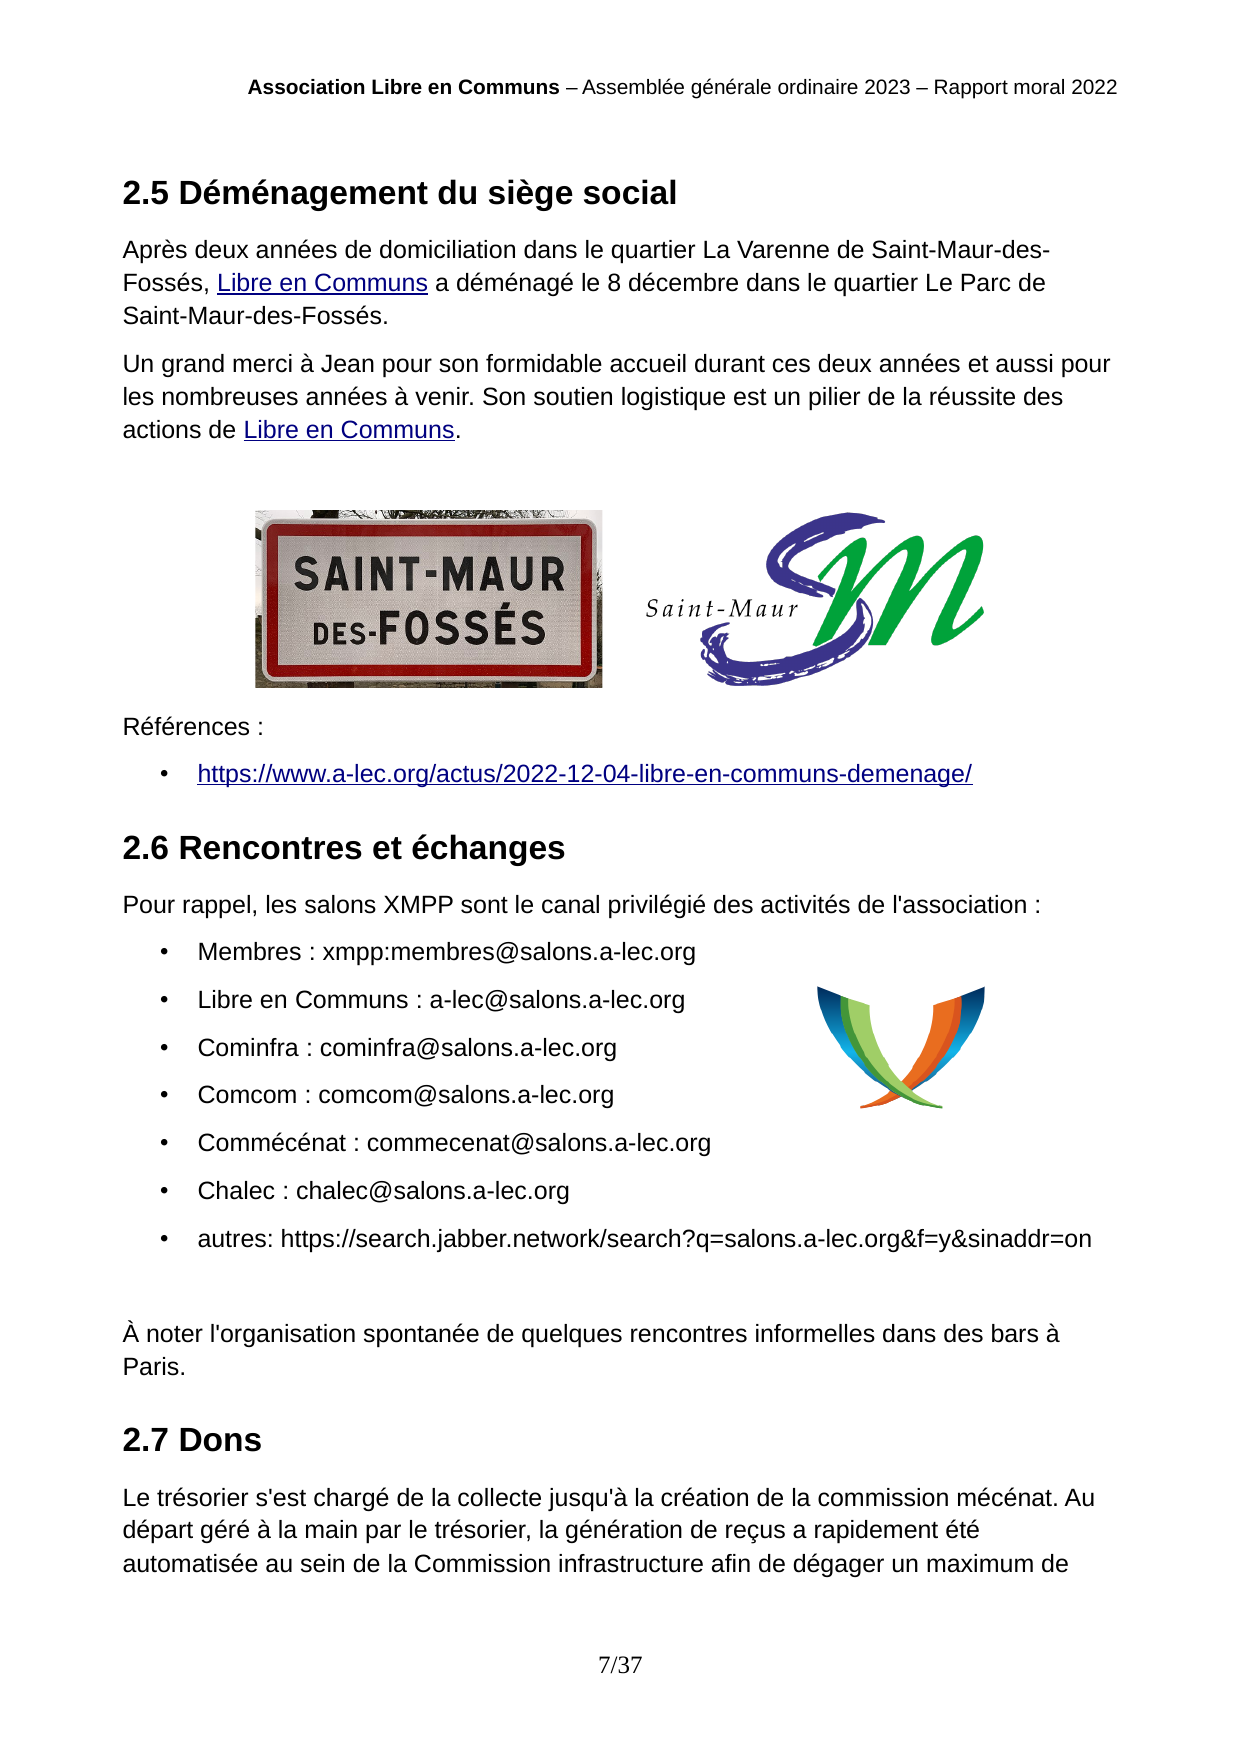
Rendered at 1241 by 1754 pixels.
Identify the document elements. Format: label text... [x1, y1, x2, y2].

list Libre en Communs : a-lec@salons.a-lec.org [160, 985, 1118, 1014]
text Références : [122, 712, 1118, 740]
text Pour rappel, les salons XMPP sont le canal privilégié des activités de l'association : [122, 890, 1118, 918]
list [985, 1081, 1118, 1109]
picture [817, 986, 985, 1130]
text Après deux années de domiciliation dans le quartier La Varenne de Saint-Maur-des-Fossés, Libre en Communs a déménagé le 8 décembre dans le quartier Le Parc de Saint-Maur-des-Fossés. [122, 235, 1118, 330]
list autres: https://search.jabber.network/search?q=salons.a-lec.org&f=y&sinaddr=on [160, 1224, 1118, 1252]
picture [255, 510, 603, 688]
text Le trésorier s'est chargé de la collecte jusqu'à la création de la commission mécénat. Au départ géré à la main par le trésorier, la génération de reçus a rapidement été automatisée au sein de la Commission infrastructure afin de dégager un maximum de [122, 1482, 1118, 1577]
list Cominfra : cominfra@salons.a-lec.org [160, 1033, 817, 1062]
list https://www.a-lec.org/actus/2022-12-04-libre-en-communs-demenage/ [160, 759, 1118, 788]
subtitle Dons [122, 1420, 1118, 1459]
subtitle Rencontres et échanges [122, 827, 1118, 866]
text Un grand merci à Jean pour son formidable accueil durant ces deux années et aussi pour les nombreuses années à venir. Son soutien logistique est un pilier de la réussite des actions de Libre en Communs. [122, 349, 1118, 444]
subtitle Déménagement du siège social [122, 173, 1118, 212]
text À noter l'organisation spontanée de quelques rencontres informelles dans des bars à Paris. [122, 1319, 1118, 1381]
picture [644, 510, 986, 688]
list Comcom : comcom@salons.a-lec.org [160, 1081, 817, 1109]
list [985, 1033, 1118, 1062]
list Membres : xmpp:membres@salons.a-lec.org [160, 937, 1118, 966]
list Commécénat : commecenat@salons.a-lec.org [160, 1128, 1118, 1157]
list Chalec : chalec@salons.a-lec.org [160, 1176, 1118, 1205]
